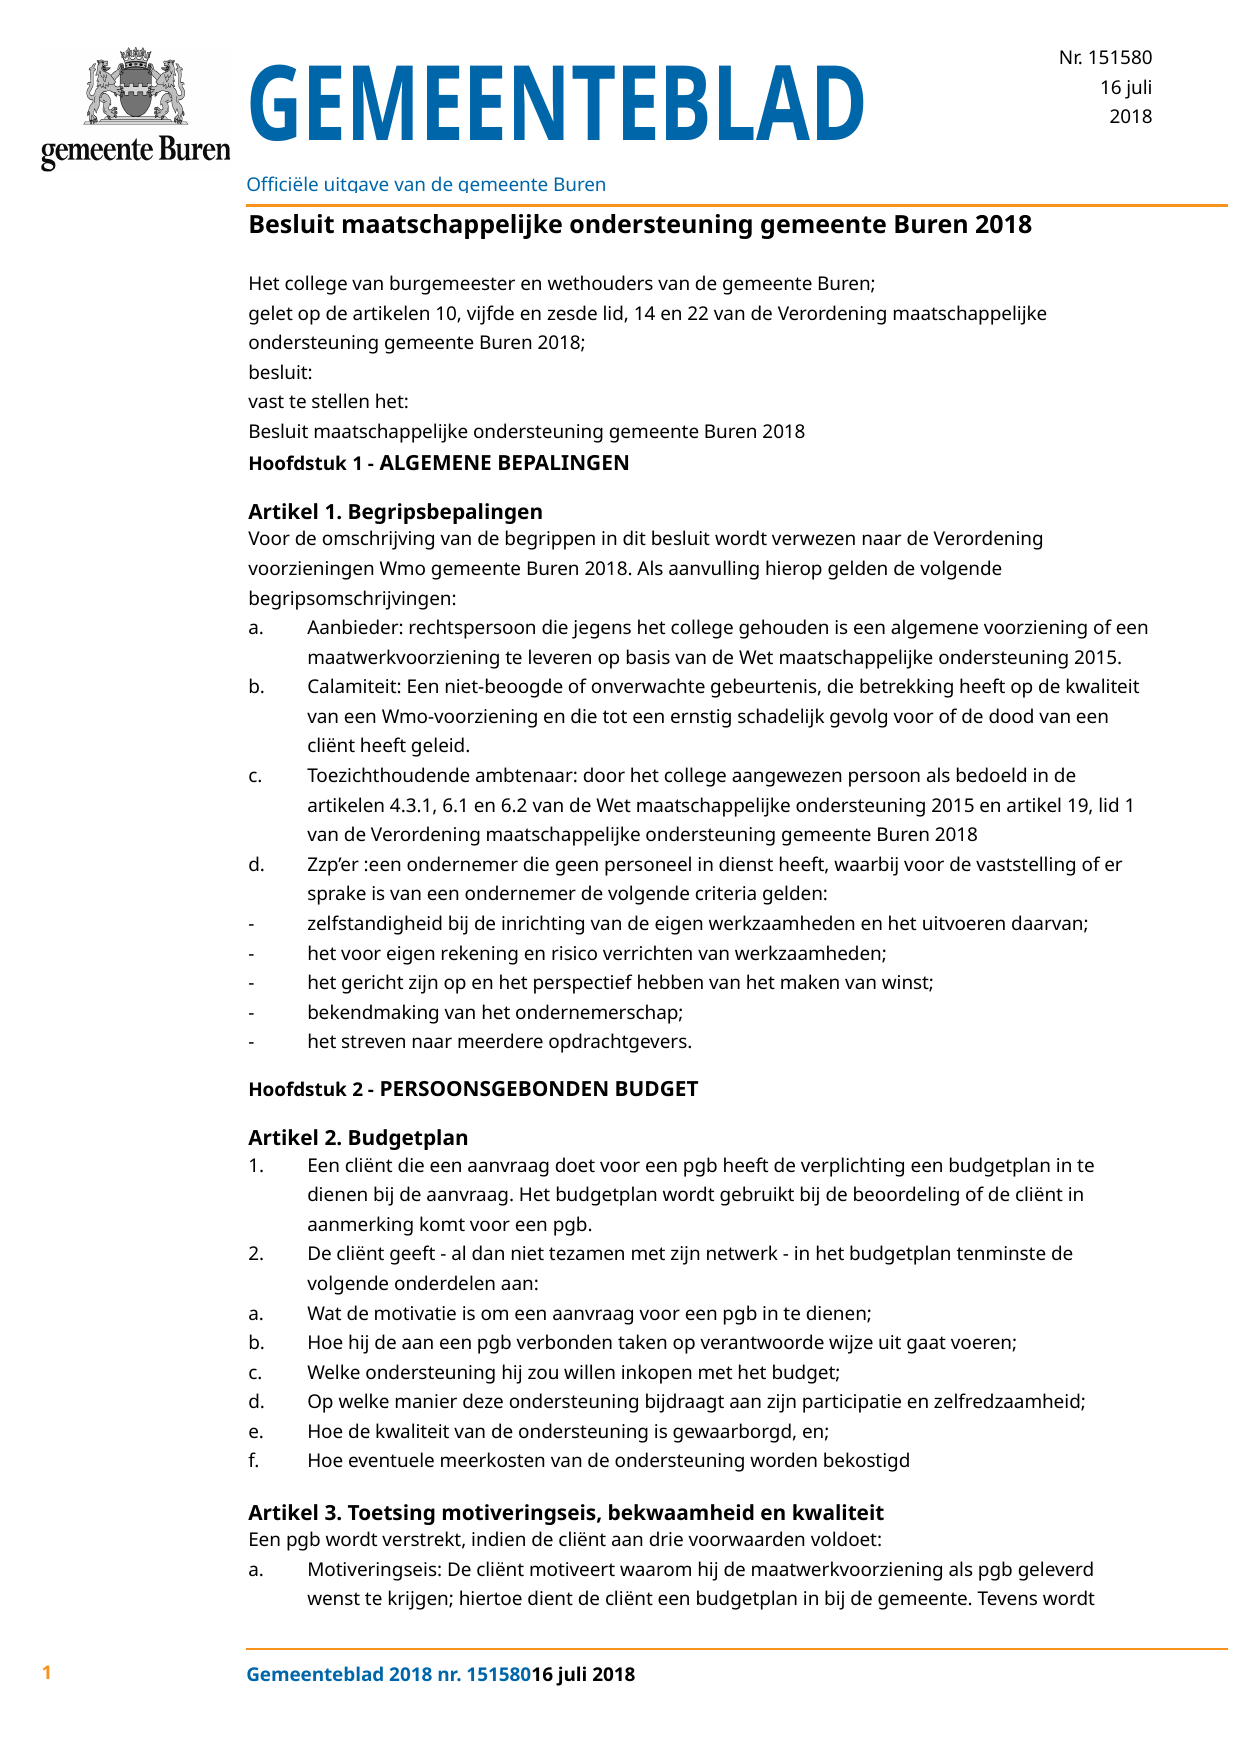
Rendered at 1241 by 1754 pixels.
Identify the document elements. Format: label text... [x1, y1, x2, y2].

list Aanbieder: rechtspersoon die jegens het college gehouden is een algemene voorziening of een maatwerkvoorziening te leveren op basis van de Wet maatschappelijke ondersteuning 2015. [248, 614, 1152, 669]
list Zzp’er :een ondernemer die geen personeel in dienst heeft, waarbij voor de vaststelling of er sprake is van een ondernemer de volgende criteria gelden: [248, 851, 1152, 906]
text Hoofdstuk 2 - PERSOONSGEBONDEN BUDGET [248, 1074, 1152, 1102]
text Hoofdstuk 1 - ALGEMENE BEPALINGEN [248, 448, 1152, 476]
list Welke ondersteuning hij zou willen inkopen met het budget; [248, 1359, 1152, 1384]
list het voor eigen rekening en risico verrichten van werkzaamheden; [248, 940, 1152, 965]
list Wat de motivatie is om een aanvraag voor een pgb in te dienen; [248, 1300, 1152, 1325]
text Besluit maatschappelijke ondersteuning gemeente Buren 2018 [248, 418, 1152, 444]
list Hoe de kwaliteit van de ondersteuning is gewaarborgd, en; [248, 1418, 1152, 1444]
text Artikel 3. Toetsing motiveringseis, bekwaamheid en kwaliteit [248, 1498, 1152, 1526]
text Voor de omschrijving van de begrippen in dit besluit wordt verwezen naar de Verordening voorzieningen Wmo gemeente Buren 2018. Als aanvulling hierop gelden de volgende begripsomschrijvingen: [248, 526, 1152, 610]
list Hoe eventuele meerkosten van de ondersteuning worden bekostigd [248, 1448, 1152, 1473]
list zelfstandigheid bij de inrichting van de eigen werkzaamheden en het uitvoeren daarvan; [248, 910, 1152, 936]
text Artikel 1. Begripsbepalingen [248, 497, 1152, 526]
list De cliënt geeft - al dan niet tezamen met zijn netwerk - in het budgetplan tenminste de volgende onderdelen aan: [248, 1241, 1152, 1296]
list het gericht zijn op en het perspectief hebben van het maken van winst; [248, 969, 1152, 995]
text Een pgb wordt verstrekt, indien de cliënt aan drie voorwaarden voldoet: [248, 1526, 1152, 1552]
text Het college van burgemeester en wethouders van de gemeente Buren; [248, 270, 1152, 296]
list Op welke manier deze ondersteuning bijdraagt aan zijn participatie en zelfredzaamheid; [248, 1388, 1152, 1414]
text gelet op de artikelen 10, vijfde en zesde lid, 14 en 22 van de Verordening maatschappelijke ondersteuning gemeente Buren 2018; [248, 300, 1152, 355]
list het streven naar meerdere opdrachtgevers. [248, 1028, 1152, 1054]
text Besluit maatschappelijke ondersteuning gemeente Buren 2018 [248, 207, 1152, 241]
text besluit: [248, 359, 1152, 385]
list Hoe hij de aan een pgb verbonden taken op verantwoorde wijze uit gaat voeren; [248, 1329, 1152, 1355]
list Motiveringseis: De cliënt motiveert waarom hij de maatwerkvoorziening als pgb geleverd wenst te krijgen; hiertoe dient de cliënt een budgetplan in bij de gemeente. Tevens wordt [248, 1556, 1152, 1611]
text Artikel 2. Budgetplan [248, 1123, 1152, 1152]
list Calamiteit: Een niet-beoogde of onverwachte gebeurtenis, die betrekking heeft op de kwaliteit van een Wmo-voorziening en die tot een ernstig schadelijk gevolg voor of de dood van een cliënt heeft geleid. [248, 673, 1152, 758]
list bekendmaking van het ondernemerschap; [248, 999, 1152, 1024]
text vast te stellen het: [248, 389, 1152, 414]
list Toezichthoudende ambtenaar: door het college aangewezen persoon als bedoeld in de artikelen 4.3.1, 6.1 en 6.2 van de Wet maatschappelijke ondersteuning 2015 en artikel 19, lid 1 van de Verordening maatschappelijke ondersteuning gemeente Buren 2018 [248, 762, 1152, 847]
picture [41, 47, 231, 172]
list Een cliënt die een aanvraag doet voor een pgb heeft de verplichting een budgetplan in te dienen bij de aanvraag. Het budgetplan wordt gebruikt bij de beoordeling of de cliënt in aanmerking komt voor een pgb. [248, 1152, 1152, 1237]
